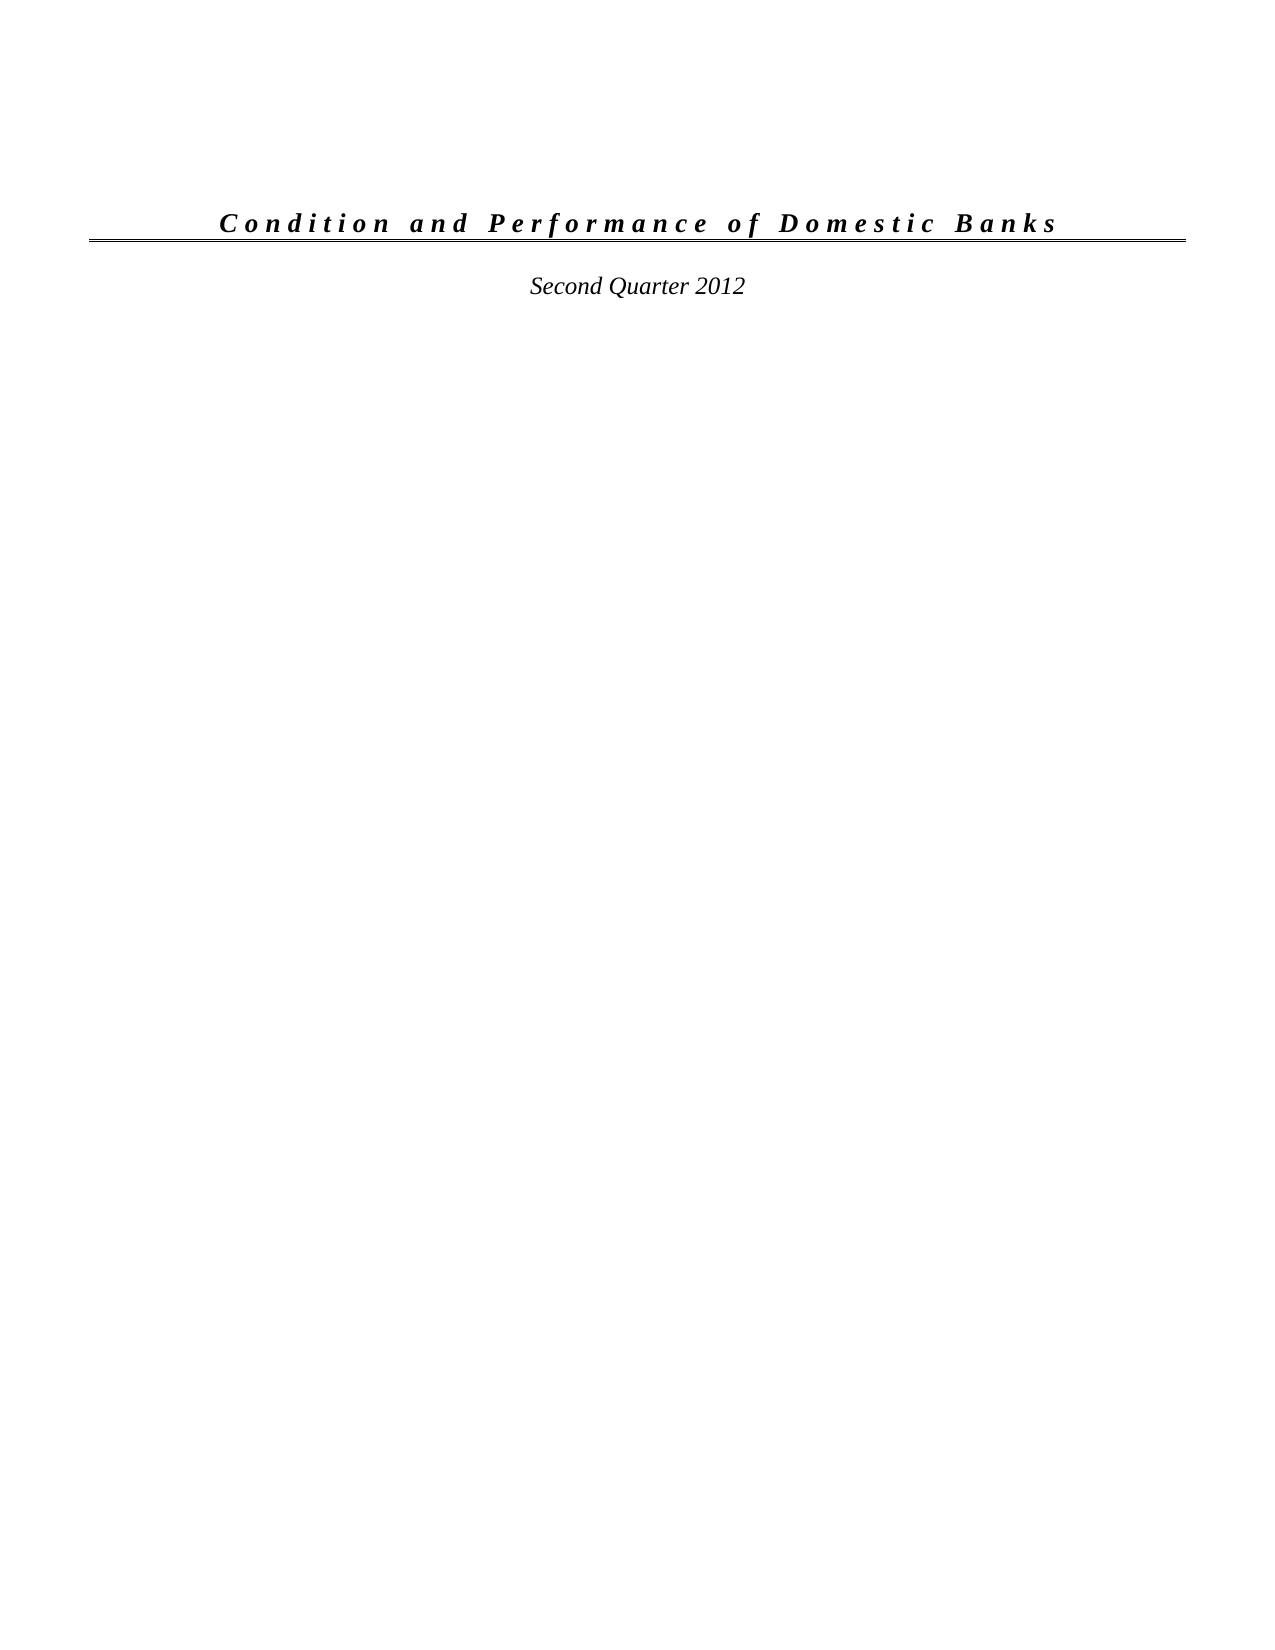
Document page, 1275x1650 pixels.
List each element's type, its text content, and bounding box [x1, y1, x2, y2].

subtitle Second Quarter 2012 [89, 267, 1186, 301]
subtitle Condition and Performance of Domestic Banks [89, 173, 1186, 239]
